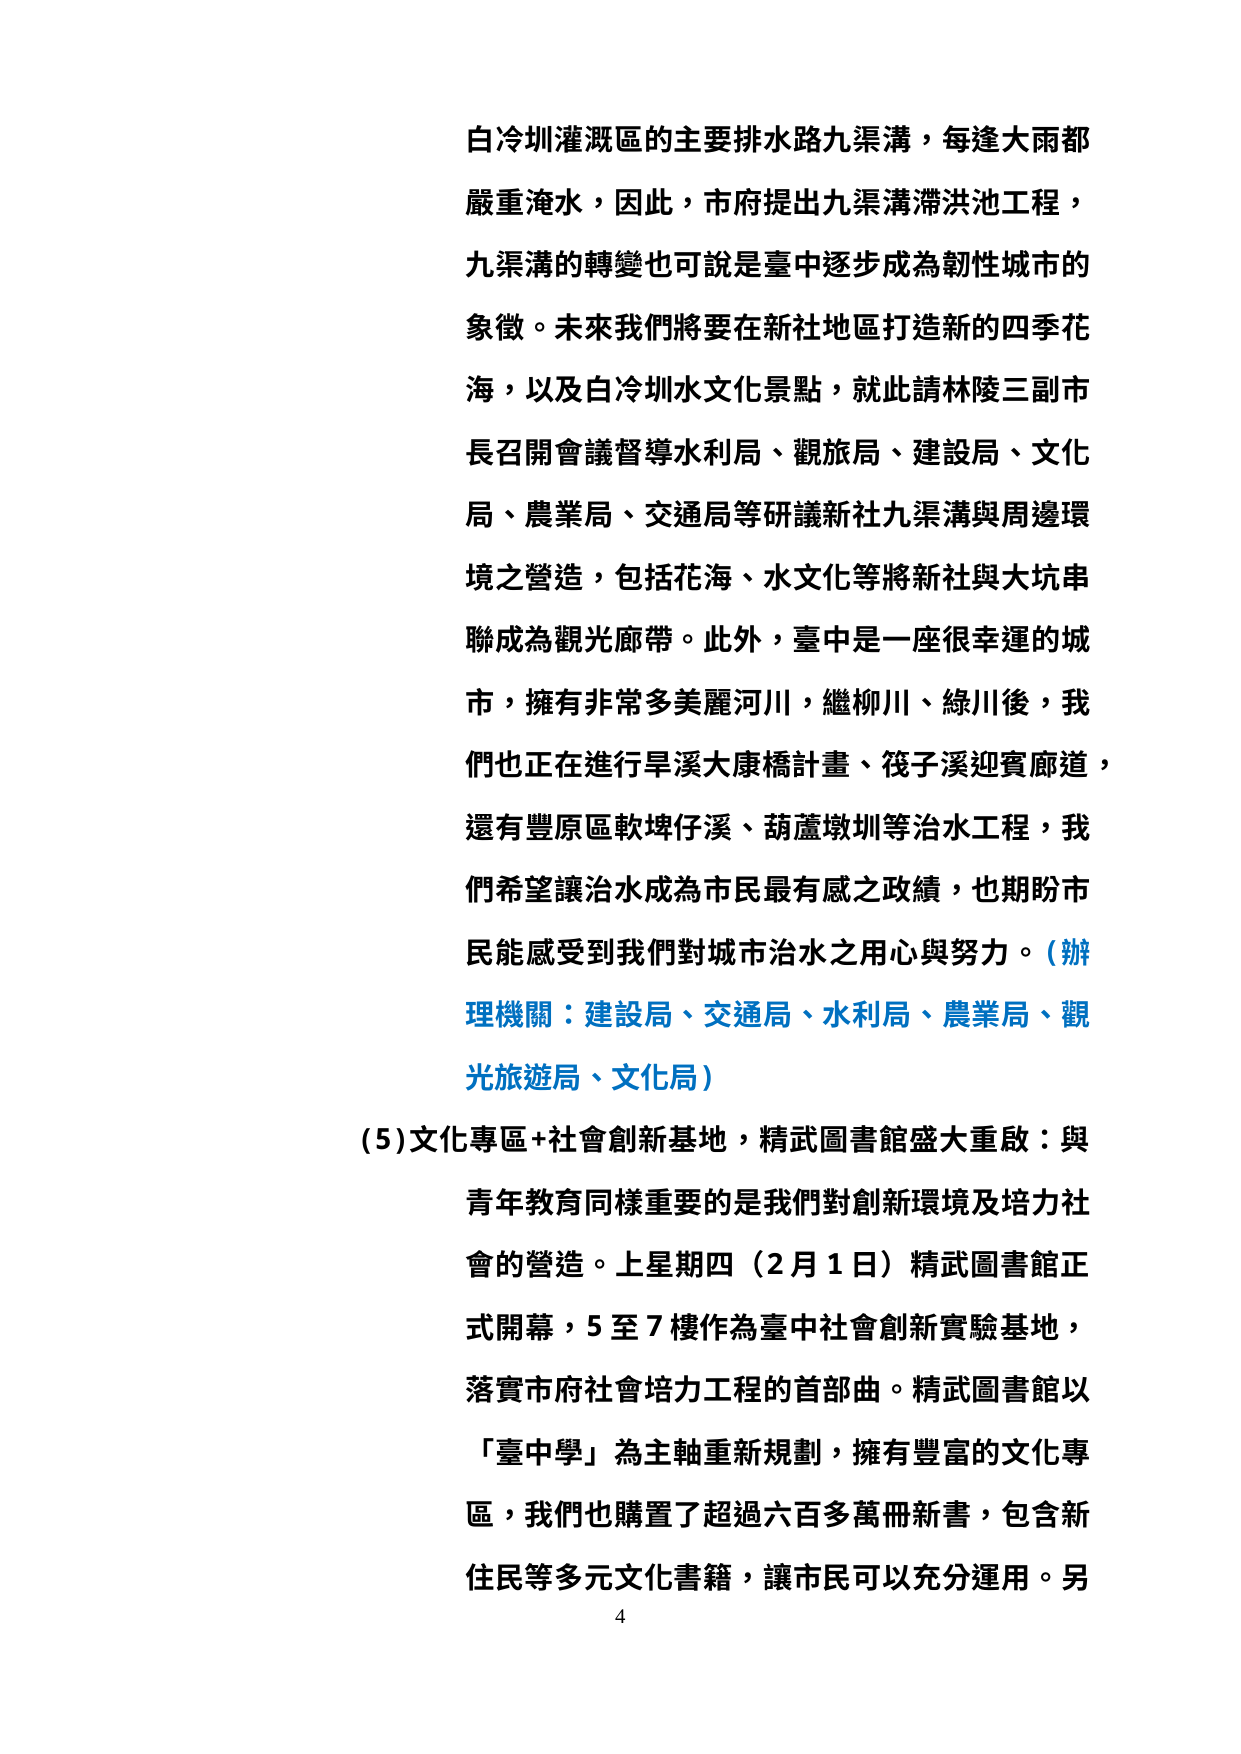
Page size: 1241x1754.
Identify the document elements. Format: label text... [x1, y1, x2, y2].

list 水利整治再添亮點，新社九渠溝滯洪池一舉三得：位於新社的九渠溝每逢大雨就釀水災，因此九渠溝滯洪池的發想已久，但過去欠缺經費和土地，居民只能乾等，三年多來經過我們的努力協調終於爭取到水土保持局補助7成經費，並於星期五（2月2日）「九渠溝滯洪池工程」正式動工，完工後不僅能解決淹水、缺水問題，還能配合新社花海打造親水環境、帶動觀光效益，可說是「不淹水、可引水、好親水」一舉三得的工程。一百年前，日本技師磯田謙雄引大甲溪水開設白冷圳，提供新社區農業發展及民生需求，其中，白冷圳灌溉區的主要排水路九渠溝，每逢大雨都嚴重淹水，因此，市府提出九渠溝滯洪池工程，九渠溝的轉變也可說是臺中逐步成為韌性城市的象徵。未來我們將要在新社地區打造新的四季花海，以及白冷圳水文化景點，就此請林陵三副市長召開會議督導水利局、觀旅局、建設局、文化局、農業局、交通局等研議新社九渠溝與周邊環境之營造，包括花海、水文化等將新社與大坑串聯成為觀光廊帶。此外，臺中是一座很幸運的城市，擁有非常多美麗河川，繼柳川、綠川後，我們也正在進行旱溪大康橋計畫、筏子溪迎賓廊道，還有豐原區軟埤仔溪、葫蘆墩圳等治水工程，我們希望讓治水成為市民最有感之政績，也期盼市民能感受到我們對城市治水之用心與努力。(辦理機關：建設局、交通局、水利局、農業局、觀光旅遊局、文化局) [357, 96, 1090, 1096]
list 文化專區+社會創新基地，精武圖書館盛大重啟：與青年教育同樣重要的是我們對創新環境及培力社會的營造。上星期四（2月1日）精武圖書館正式開幕，5至7樓作為臺中社會創新實驗基地，落實市府社會培力工程的首部曲。精武圖書館以「臺中學」為主軸重新規劃，擁有豐富的文化專區，我們也購置了超過六百多萬冊新書，包含新住民等多元文化書籍，讓市民可以充分運用。另 [357, 1096, 1090, 1596]
